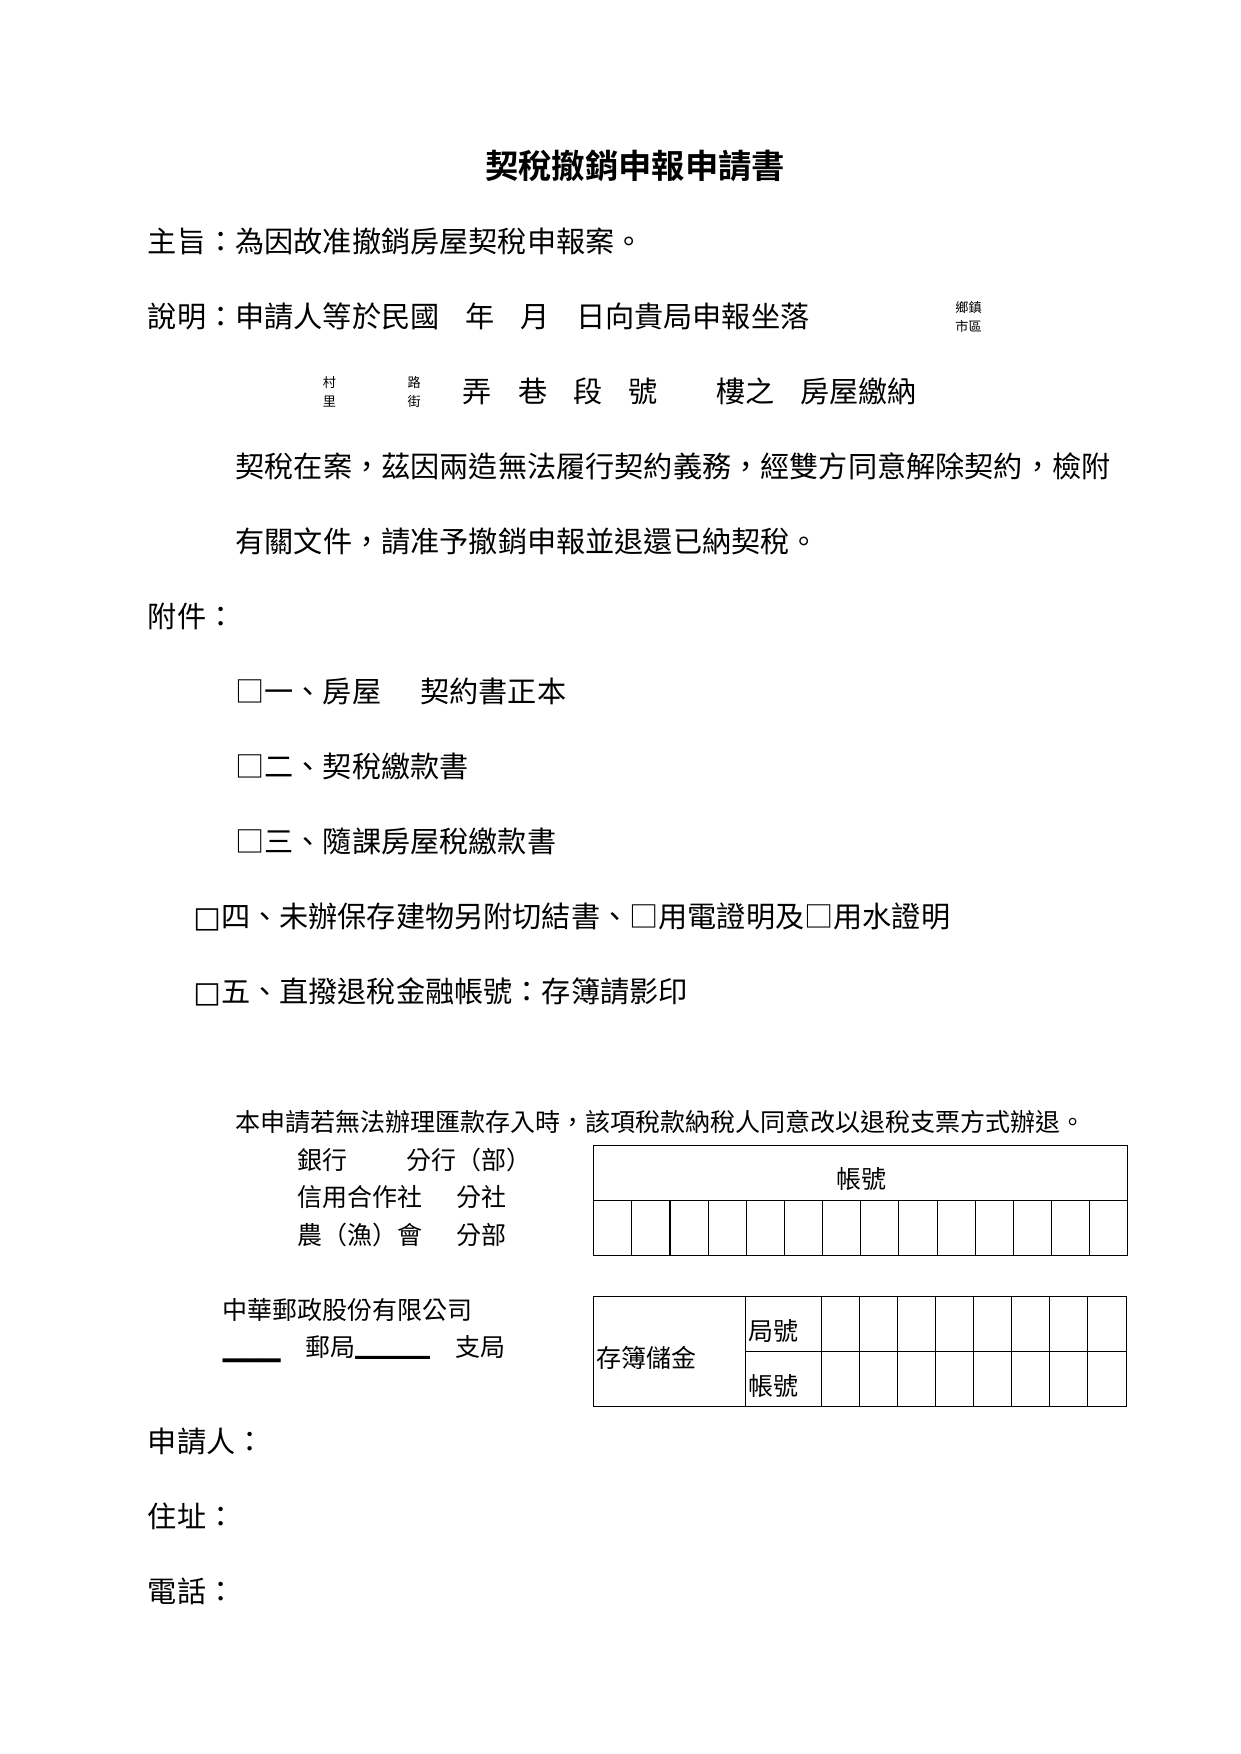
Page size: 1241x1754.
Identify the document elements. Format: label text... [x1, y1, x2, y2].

table_header [822, 1297, 859, 1351]
table_cell [823, 1201, 860, 1255]
table_cell [709, 1201, 746, 1255]
table_header [898, 1297, 935, 1351]
table_header [860, 1297, 897, 1351]
table_header [1012, 1297, 1049, 1351]
text □四、未辦保存建物另附切結書、□用電證明及□用水證明 [148, 877, 1122, 952]
text □二、契稅繳款書 [148, 727, 1122, 802]
table_cell [860, 1352, 897, 1406]
table_cell [976, 1201, 1013, 1255]
text 住址： [148, 1477, 1122, 1552]
table_cell [1088, 1352, 1126, 1406]
table_cell [936, 1352, 973, 1406]
table_cell [898, 1352, 935, 1406]
text 說明：申請人等於民國 年 月 日向貴局申報坐落 鄉鎮市區 村 里 路 街 弄 巷 段 號 樓之 房屋繳納 [148, 277, 1122, 427]
text 契稅在案，茲因兩造無法履行契約義務，經雙方同意解除契約，檢附 [235, 427, 1122, 502]
text 中華郵政股份有限公司 [148, 1289, 1122, 1327]
table_cell [1050, 1352, 1087, 1406]
table_header [974, 1297, 1011, 1351]
table_cell [1014, 1201, 1051, 1255]
table_cell [1012, 1352, 1049, 1406]
text □五、直撥退稅金融帳號：存簿請影印 [148, 952, 1122, 1027]
text ▁▁▁ 郵局▁▁▁ 支局 [148, 1327, 593, 1364]
text 農（漁）會 分部 [148, 1214, 593, 1252]
text 電話： [148, 1552, 1122, 1627]
table_cell [632, 1201, 669, 1255]
table_cell [974, 1352, 1011, 1406]
text 銀行 分行（部） [148, 1139, 1122, 1177]
table_header 局號 [746, 1297, 821, 1351]
table_header 存簿儲金 [594, 1297, 745, 1406]
table_cell [747, 1201, 784, 1255]
text 附件： [148, 577, 1122, 652]
text 本申請若無法辦理匯款存入時，該項稅款納稅人同意改以退稅支票方式辦退。 [148, 1102, 1122, 1139]
table_cell [594, 1201, 631, 1255]
table_cell [1090, 1201, 1127, 1255]
table_cell [822, 1352, 859, 1406]
table_cell [785, 1201, 822, 1255]
text 契稅撤銷申報申請書 [148, 127, 1122, 202]
table_cell 帳號 [746, 1352, 821, 1406]
table_cell [899, 1201, 937, 1255]
text 有關文件，請准予撤銷申報並退還已納契稅。 [235, 502, 1122, 577]
text 信用合作社 分社 [148, 1177, 593, 1214]
table_header [1088, 1297, 1126, 1351]
table_cell [1052, 1201, 1089, 1255]
table_header [936, 1297, 973, 1351]
text □三、隨課房屋稅繳款書 [148, 802, 1122, 877]
text 主旨：為因故准撤銷房屋契稅申報案。 [148, 202, 1122, 277]
table_cell [938, 1201, 975, 1255]
table_cell [671, 1201, 708, 1255]
table_cell [861, 1201, 898, 1255]
table_header 帳號 [594, 1146, 1127, 1200]
table_header [1050, 1297, 1087, 1351]
text 申請人： [148, 1402, 1122, 1477]
text □一、房屋 契約書正本 [148, 652, 1122, 727]
